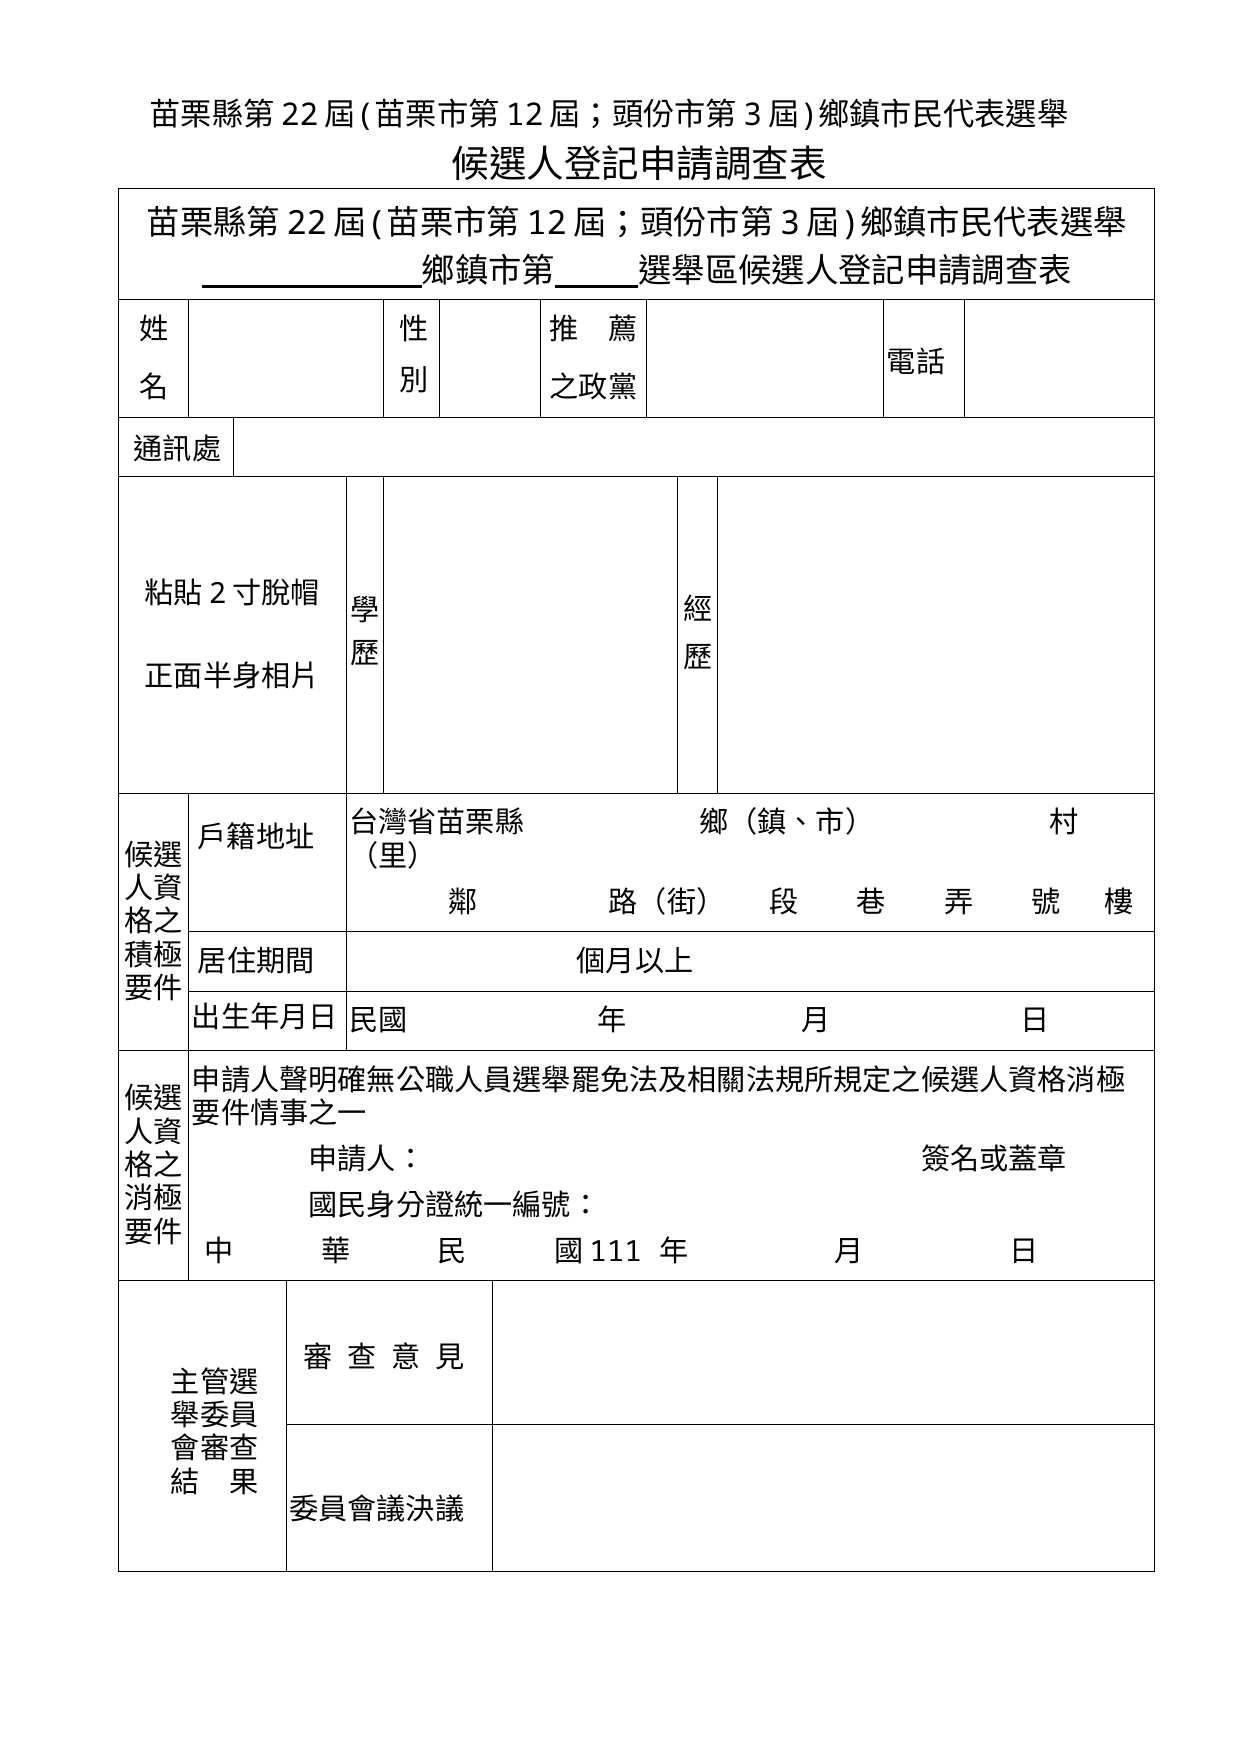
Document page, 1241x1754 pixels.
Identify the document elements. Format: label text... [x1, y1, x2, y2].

table_cell 民國 年 月 日 [347, 992, 1154, 1050]
table_cell 候選 人資 格之 積極 要件 [119, 794, 188, 1050]
table_cell 出生年月日 [189, 992, 346, 1050]
table_cell 個月以上 [347, 932, 1154, 991]
table_cell 電話 [884, 300, 964, 417]
table_cell [384, 477, 677, 793]
table_cell [493, 1425, 1154, 1571]
text 苗栗縣第22屆(苗栗市第12屆；頭份市第3屆)鄉鎮市民代表選舉 [118, 89, 1122, 134]
table_cell 推 薦 之政黨 [541, 300, 646, 417]
table_cell 居住期間 [189, 932, 346, 991]
table_cell 姓 名 [119, 300, 188, 417]
table_cell [493, 1281, 1154, 1424]
table_cell 經歷 [678, 477, 717, 793]
text 候選人登記申請調查表 [118, 134, 1122, 188]
table_header 苗栗縣第22屆(苗栗市第12屆；頭份市第3屆)鄉鎮市民代表選舉 鄉鎮市第 選舉區候選人登記申請調查表 [119, 189, 1154, 299]
table_cell 戶籍地址 [189, 794, 346, 931]
table_cell [965, 300, 1154, 417]
table_cell 主管選舉委員會審查 結 果 [119, 1281, 286, 1571]
table_cell [234, 418, 1154, 476]
table_cell 通訊處 [119, 418, 233, 476]
table_cell [189, 300, 383, 417]
table_cell [440, 300, 540, 417]
table_cell 粘貼2寸脫帽 正面半身相片 [119, 477, 346, 793]
table_cell 委員會議決議 [287, 1425, 492, 1571]
table_cell 性 別 [384, 300, 439, 417]
table_cell [647, 300, 883, 417]
table_cell 審 查 意 見 [287, 1281, 492, 1424]
table_cell 候選 人資 格之 消極 要件 [119, 1051, 188, 1280]
table_cell 學歷 [347, 477, 383, 793]
table_cell 台灣省苗栗縣 鄉（鎮、市） 村（里） 鄰 路（街） 段 巷 弄 號 樓 [347, 794, 1154, 931]
table_cell [718, 477, 1154, 793]
table_cell 申請人聲明確無公職人員選舉罷免法及相關法規所規定之候選人資格消極要件情事之一 申請人： 簽名或蓋章 國民身分證統一編號： 中 華 民 國111 年 月 日 [189, 1051, 1154, 1280]
